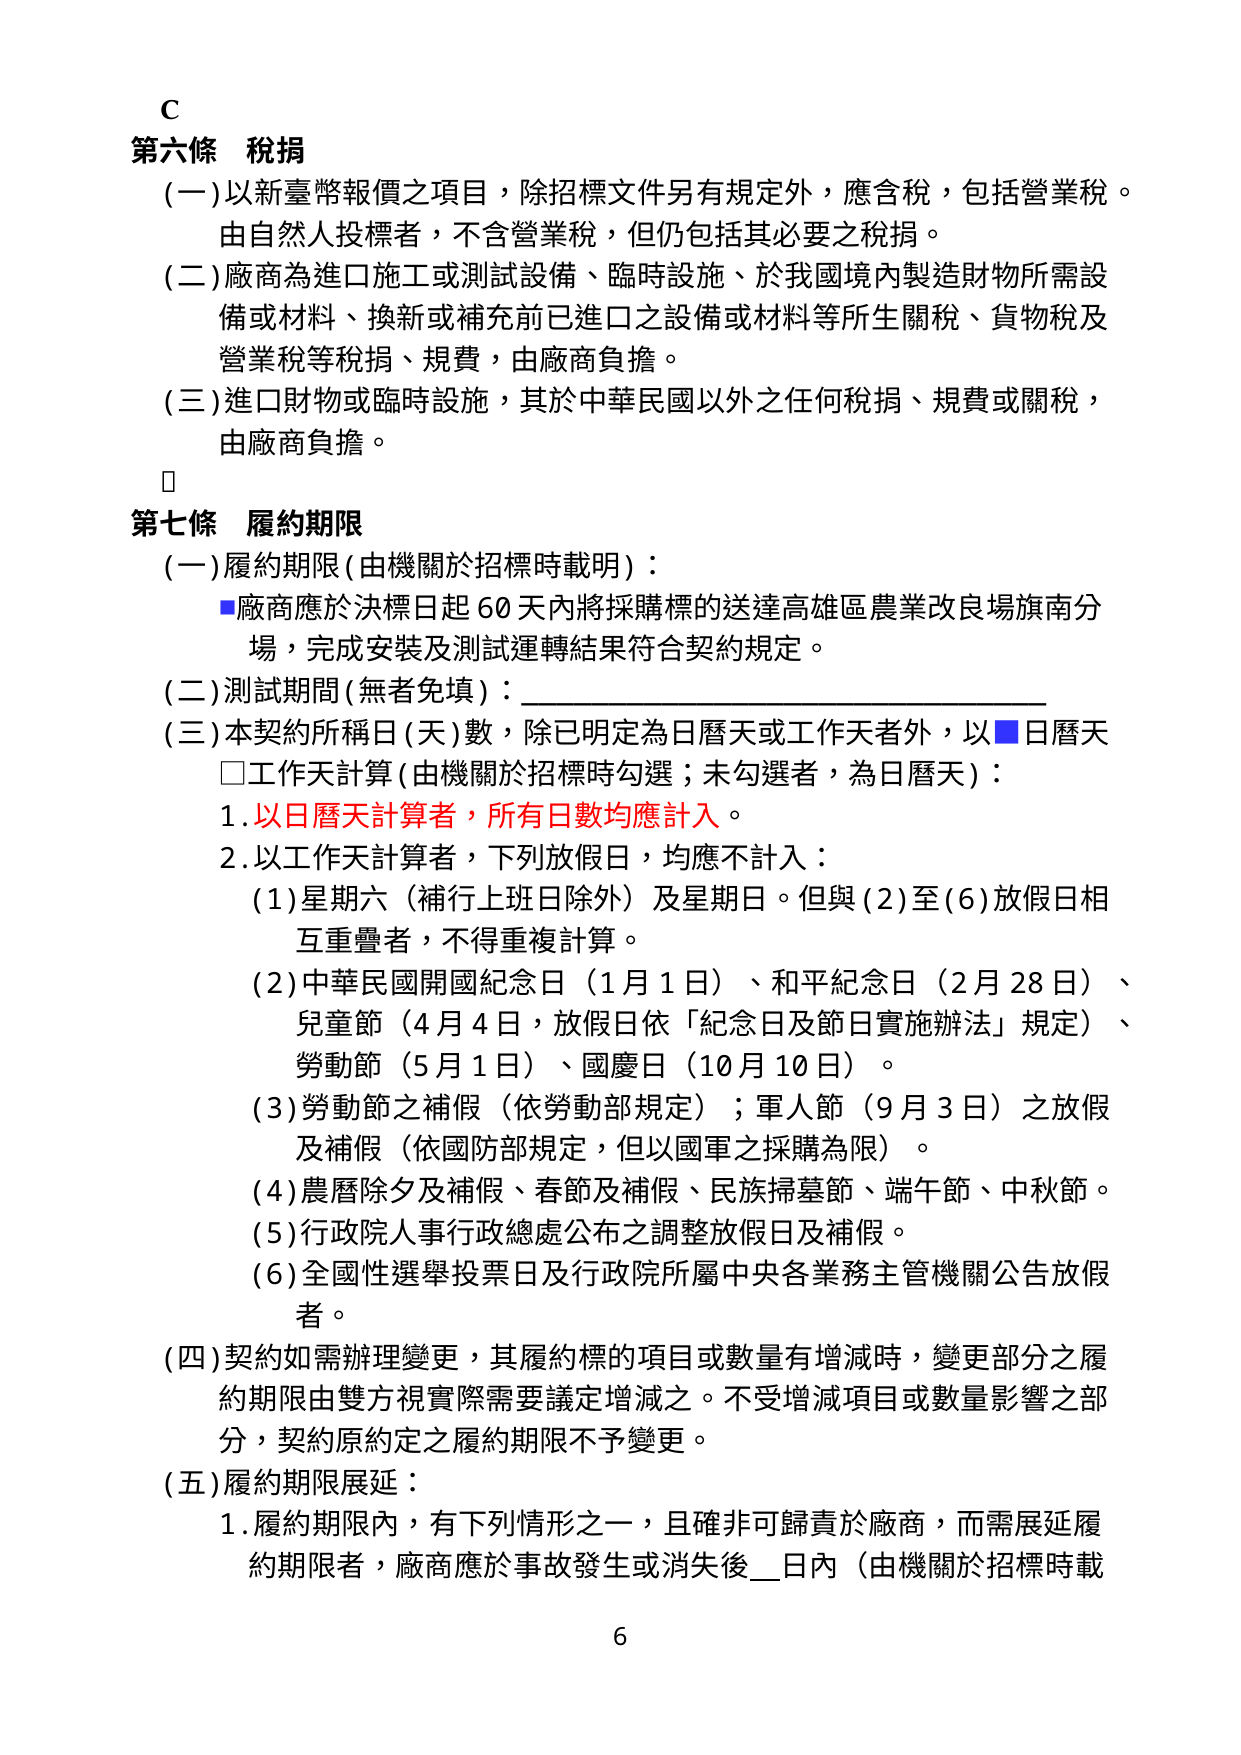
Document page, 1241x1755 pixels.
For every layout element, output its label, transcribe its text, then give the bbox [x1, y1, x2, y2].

text (三)進口財物或臨時設施，其於中華民國以外之任何稅捐、規費或關稅，由廠商負擔。 [159, 378, 1110, 462]
text 第七條 履約期限 [130, 501, 1110, 543]
text (二)測試期間(無者免填)：______________________________ [159, 668, 1110, 710]
text ■廠商應於決標日起60天內將採購標的送達高雄區農業改良場旗南分場，完成安裝及測試運轉結果符合契約規定。 [218, 585, 1104, 668]
text (5)行政院人事行政總處公布之調整放假日及補假。 [248, 1210, 1110, 1251]
text (一)以新臺幣報價之項目，除招標文件另有規定外，應含稅，包括營業稅。由自然人投標者，不含營業稅，但仍包括其必要之稅捐。 [159, 170, 1110, 253]
text (6)全國性選舉投票日及行政院所屬中央各業務主管機關公告放假者。 [248, 1251, 1110, 1335]
text (五)履約期限展延： [159, 1460, 1110, 1501]
text (3)勞動節之補假（依勞動部規定）；軍人節（9月3日）之放假及補假（依國防部規定，但以國軍之採購為限）。 [248, 1085, 1110, 1168]
text (4)農曆除夕及補假、春節及補假、民族掃墓節、端午節、中秋節。 [248, 1168, 1110, 1210]
text 第六條 稅捐 [130, 128, 1110, 170]
text (2)中華民國開國紀念日（1月1日）、和平紀念日（2月28日）、兒童節（4月4日，放假日依「紀念日及節日實施辦法」規定）、勞動節（5月1日）、國慶日（10月10日）。 [248, 960, 1110, 1085]
text (二)廠商為進口施工或測試設備、臨時設施、於我國境內製造財物所需設備或材料、換新或補充前已進口之設備或材料等所生關稅、貨物稅及營業稅等稅捐、規費，由廠商負擔。 [159, 253, 1110, 378]
text (一)履約期限(由機關於招標時載明)： [159, 543, 1110, 585]
text 1.以日曆天計算者，所有日數均應計入。 [218, 793, 1104, 835]
text (四)契約如需辦理變更，其履約標的項目或數量有增減時，變更部分之履約期限由雙方視實際需要議定增減之。不受增減項目或數量影響之部分，契約原約定之履約期限不予變更。 [159, 1335, 1110, 1460]
text 2.以工作天計算者，下列放假日，均應不計入： [218, 835, 1104, 876]
text (1)星期六（補行上班日除外）及星期日。但與(2)至(6)放假日相互重疊者，不得重複計算。 [248, 876, 1110, 960]
text  [159, 89, 1104, 128]
text  [159, 462, 1110, 501]
text (三)本契約所稱日(天)數，除已明定為日曆天或工作天者外，以■日曆天 □工作天計算(由機關於招標時勾選；未勾選者，為日曆天)： [159, 710, 1110, 793]
text 1.履約期限內，有下列情形之一，且確非可歸責於廠商，而需展延履約期限者，廠商應於事故發生或消失後 日內（由機關於招標時載明；未載明者，為7日）通知機關，並檢具事證，以書面向機關申請展延履約期限。機關得審酌其情形後，以書面同意延長履約期限，不計算逾期違約金。其事由未逾半日者，以半日計；逾半日未達1日者，以1日計。 [218, 1501, 1104, 1585]
